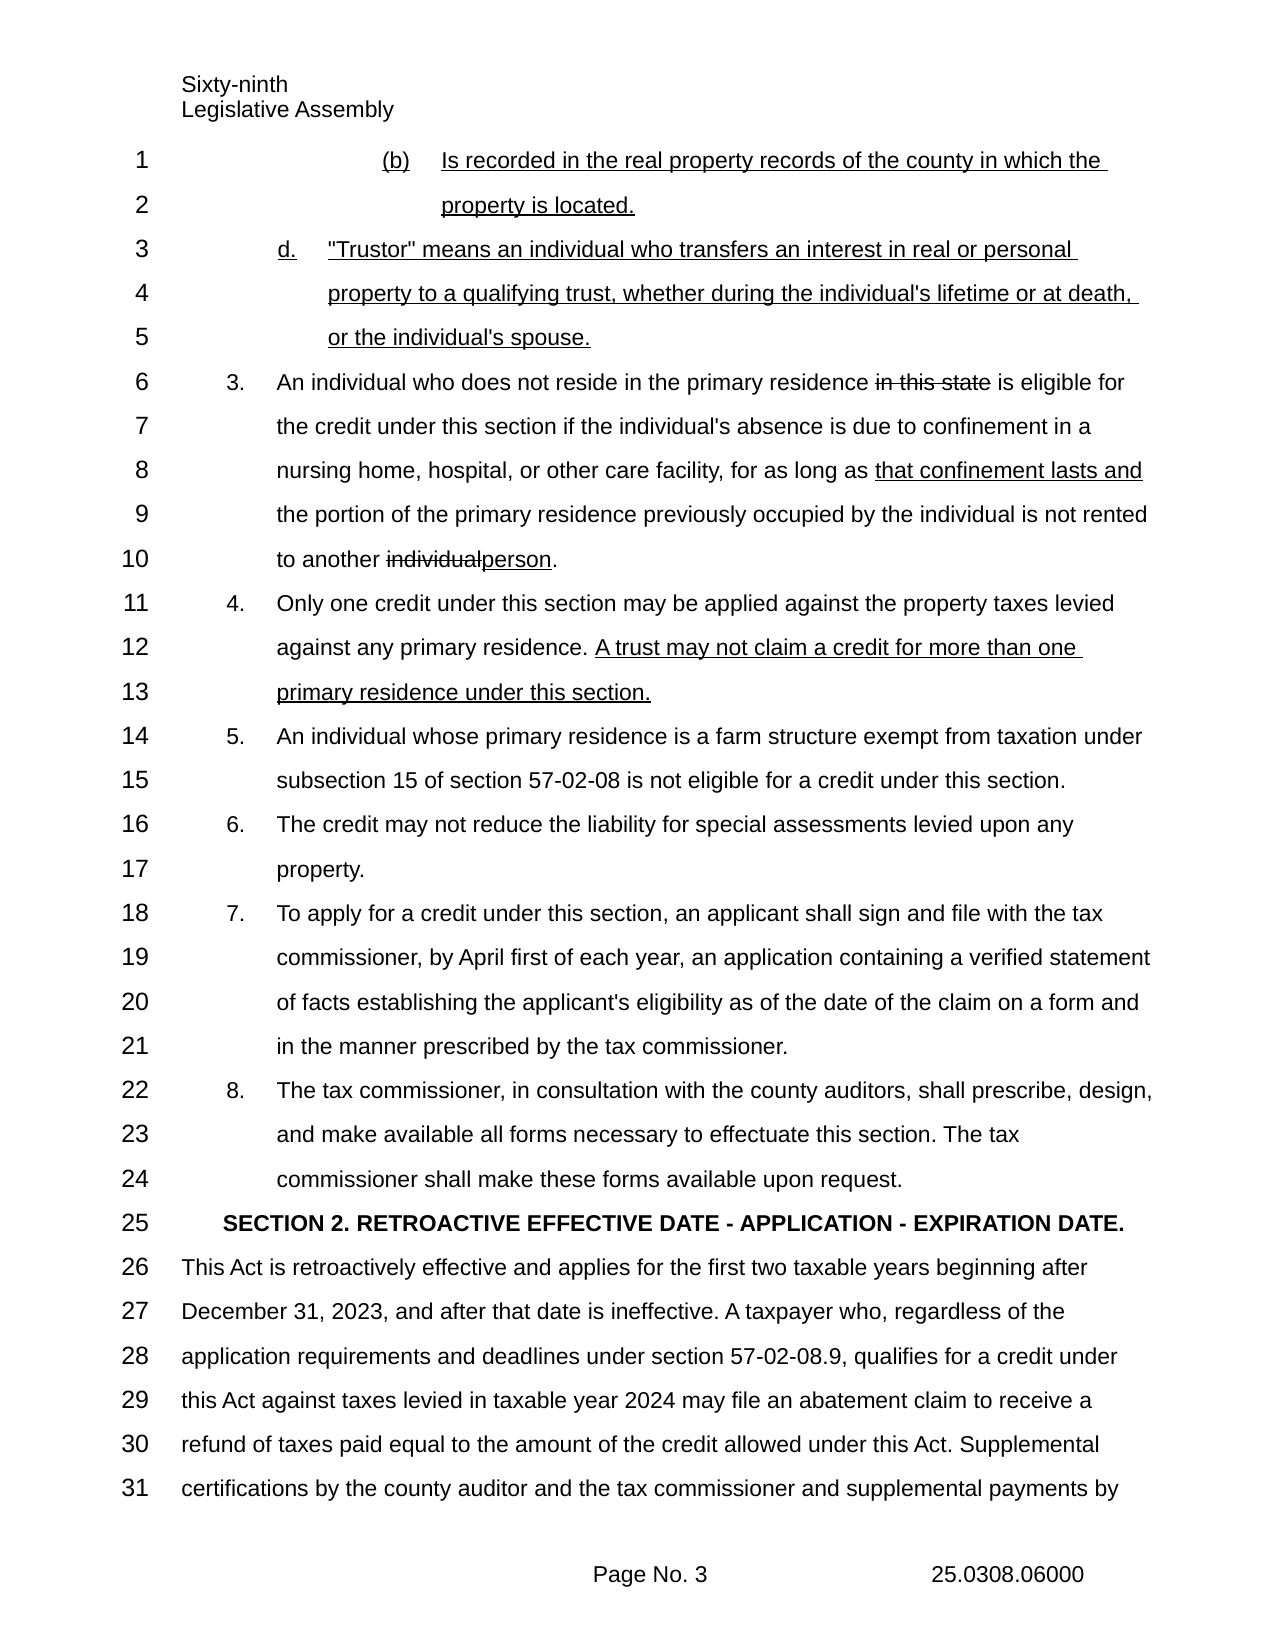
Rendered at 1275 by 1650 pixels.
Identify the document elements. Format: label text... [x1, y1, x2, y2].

text d. "Trustor" means an individual who transfers an interest in real or personal property to a qualifying trust, whether during the individual's lifetime or at death, or the individual's spouse. [181, 222, 1154, 355]
text 7. To apply for a credit under this section, an applicant shall sign and file with the tax commissioner, by April first of each year, an application containing a verified statement of facts establishing the applicant's eligibility as of the date of the claim on a form and in the manner prescribed by the tax commissioner. [181, 886, 1154, 1063]
text 8. The tax commissioner, in consultation with the county auditors, shall prescribe, design, and make available all forms necessary to effectuate this section. The tax commissioner shall make these forms available upon request. [181, 1063, 1154, 1196]
text 3. An individual who does not reside in the primary residence in this state is eligible for the credit under this section if the individual's absence is due to confinement in a nursing home, hospital, or other care facility, for as long as that confinement lasts and the portion of the primary residence previously occupied by the individual is not rented to another individualperson. [181, 355, 1154, 576]
text (b) Is recorded in the real property records of the county in which the property is located. [181, 133, 1154, 222]
text 4. Only one credit under this section may be applied against the property taxes levied against any primary residence. A trust may not claim a credit for more than one primary residence under this section. [181, 576, 1154, 709]
text 5. An individual whose primary residence is a farm structure exempt from taxation under subsection 15 of section 57‑02‑08 is not eligible for a credit under this section. [181, 709, 1154, 797]
text 6. The credit may not reduce the liability for special assessments levied upon any property. [181, 797, 1154, 886]
text SECTION 2. RETROACTIVE EFFECTIVE DATE - APPLICATION - EXPIRATION DATE. This Act is retroactively effective and applies for the first two taxable years beginning after December 31, 2023, and after that date is ineffective. A taxpayer who, regardless of the application requirements and deadlines under section 57‑02‑08.9, qualifies for a credit under this Act against taxes levied in taxable year 2024 may file an abatement claim to receive a refund of taxes paid equal to the amount of the credit allowed under this Act. Supplemental certifications by the county auditor and the tax commissioner and supplemental payments by [181, 1196, 1154, 1506]
